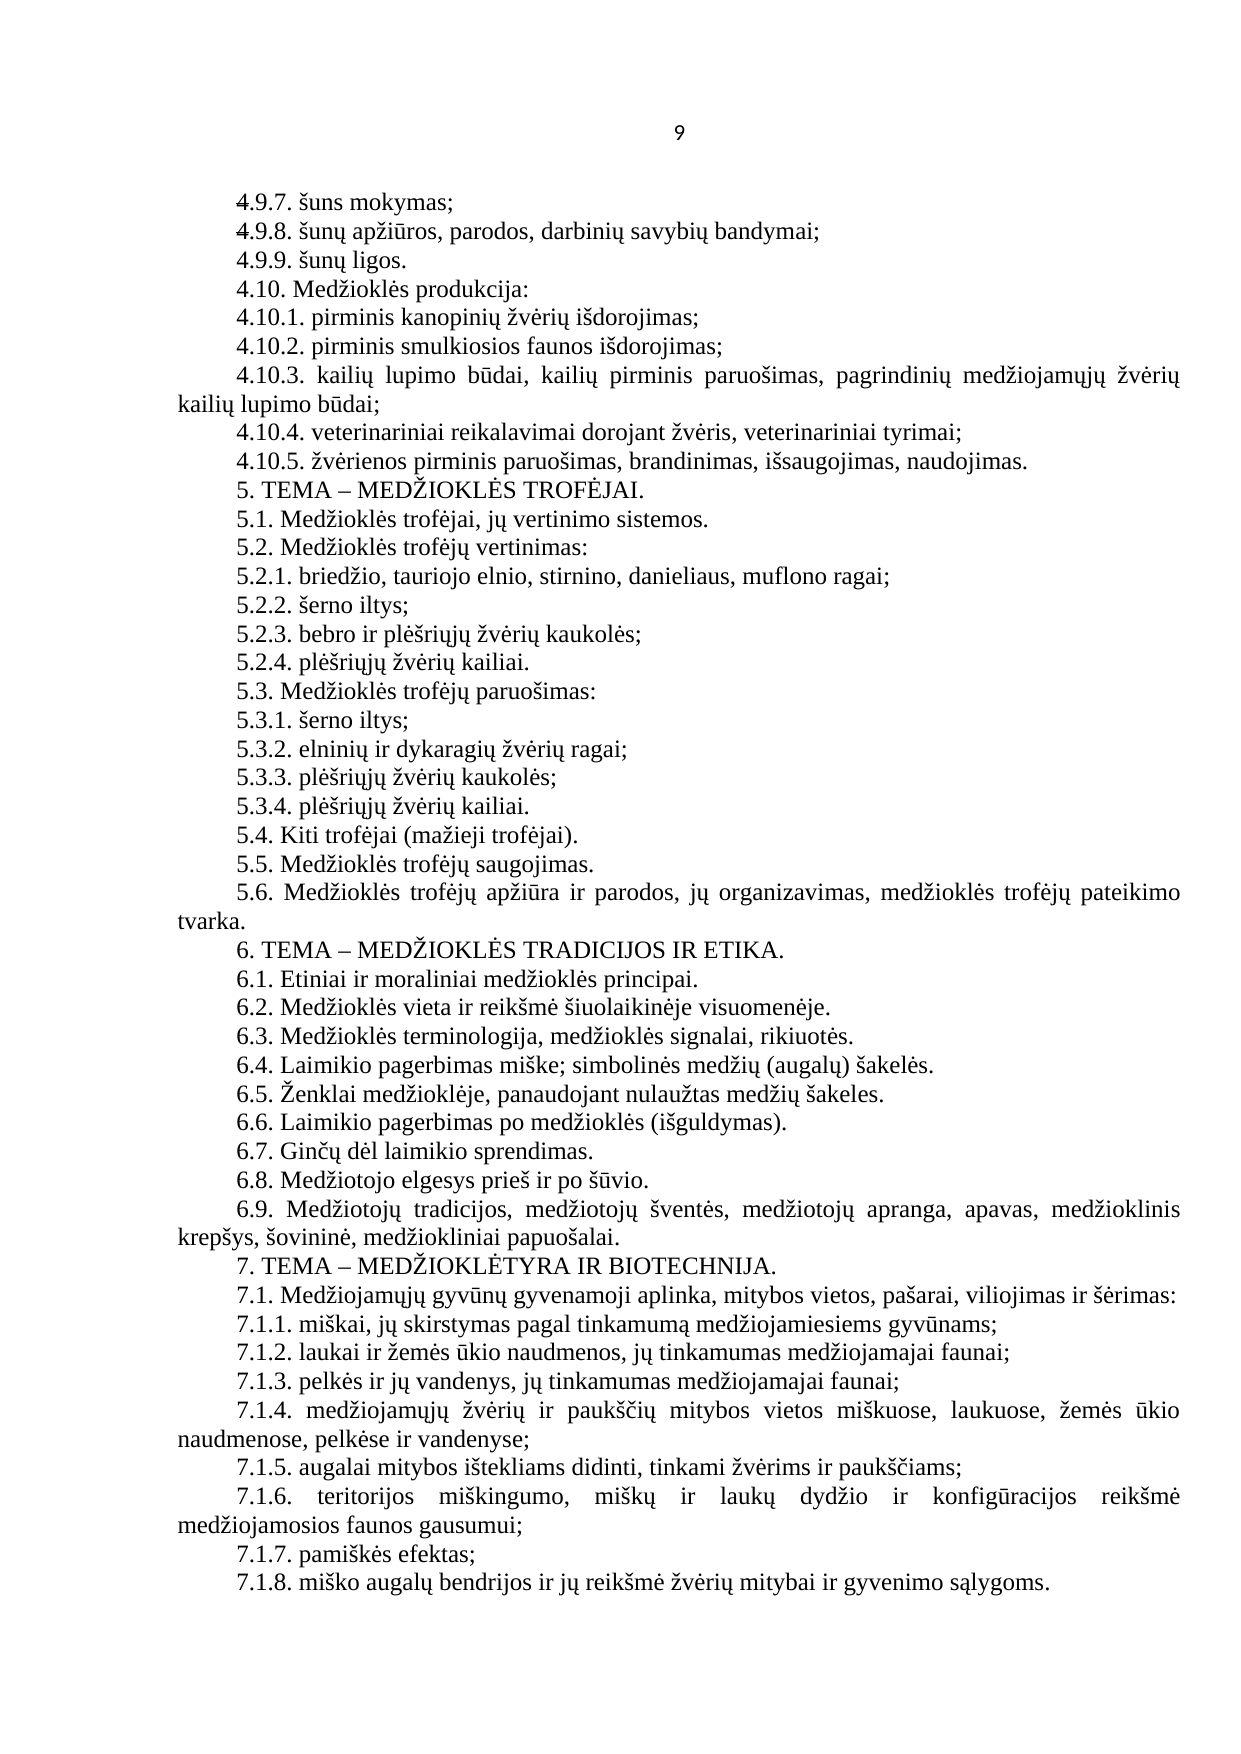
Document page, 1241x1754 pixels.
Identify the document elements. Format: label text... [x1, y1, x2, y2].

text 6.7. Ginčų dėl laimikio sprendimas. [177, 1136, 1181, 1165]
text 6.4. Laimikio pagerbimas miške; simbolinės medžių (augalų) šakelės. [177, 1050, 1181, 1079]
text 7.1.5. augalai mitybos ištekliams didinti, tinkami žvėrims ir paukščiams; [177, 1452, 1181, 1481]
text 7.1.2. laukai ir žemės ūkio naudmenos, jų tinkamumas medžiojamajai faunai; [177, 1337, 1181, 1366]
text 4.9.8. šunų apžiūros, parodos, darbinių savybių bandymai; [177, 216, 1181, 245]
text 5.2.1. briedžio, tauriojo elnio, stirnino, danieliaus, muflono ragai; [177, 561, 1181, 590]
text 5.2.2. šerno iltys; [177, 590, 1181, 619]
text 7. TEMA – MEDŽIOKLĖTYRA IR BIOTECHNIJA. [177, 1251, 1181, 1280]
text 7.1.7. pamiškės efektas; [177, 1539, 1181, 1567]
text 7.1. Medžiojamųjų gyvūnų gyvenamoji aplinka, mitybos vietos, pašarai, viliojimas ir šėrimas: [177, 1280, 1181, 1309]
text 5.1. Medžioklės trofėjai, jų vertinimo sistemos. [177, 504, 1181, 532]
text 7.1.6. teritorijos miškingumo, miškų ir laukų dydžio ir konfigūracijos reikšmė medžiojamosios faunos gausumui; [177, 1481, 1181, 1539]
text 5.6. Medžioklės trofėjų apžiūra ir parodos, jų organizavimas, medžioklės trofėjų pateikimo tvarka. [177, 877, 1181, 935]
text 5.5. Medžioklės trofėjų saugojimas. [177, 849, 1181, 877]
text 4.10.1. pirminis kanopinių žvėrių išdorojimas; [177, 302, 1181, 331]
text 7.1.8. miško augalų bendrijos ir jų reikšmė žvėrių mitybai ir gyvenimo sąlygoms. [177, 1567, 1181, 1596]
text 4.10.2. pirminis smulkiosios faunos išdorojimas; [177, 331, 1181, 360]
text 7.1.1. miškai, jų skirstymas pagal tinkamumą medžiojamiesiems gyvūnams; [177, 1309, 1181, 1337]
text 4.10.5. žvėrienos pirminis paruošimas, brandinimas, išsaugojimas, naudojimas. [177, 446, 1181, 475]
text 6.5. Ženklai medžioklėje, panaudojant nulaužtas medžių šakeles. [177, 1079, 1181, 1107]
text 6.3. Medžioklės terminologija, medžioklės signalai, rikiuotės. [177, 1021, 1181, 1050]
text 4.9.9. šunų ligos. [177, 245, 1181, 274]
text 5.3.2. elninių ir dykaragių žvėrių ragai; [177, 734, 1181, 762]
text 5. TEMA – MEDŽIOKLĖS TROFĖJAI. [177, 475, 1181, 504]
text 4.10.3. kailių lupimo būdai, kailių pirminis paruošimas, pagrindinių medžiojamųjų žvėrių kailių lupimo būdai; [177, 360, 1181, 417]
text 6. TEMA – MEDŽIOKLĖS TRADICIJOS IR ETIKA. [177, 935, 1181, 964]
text 6.8. Medžiotojo elgesys prieš ir po šūvio. [177, 1165, 1181, 1194]
text 5.2.4. plėšriųjų žvėrių kailiai. [177, 647, 1181, 676]
text 5.3.3. plėšriųjų žvėrių kaukolės; [177, 762, 1181, 791]
text 5.2. Medžioklės trofėjų vertinimas: [177, 532, 1181, 561]
text 4.9.7. šuns mokymas; [177, 187, 1181, 216]
text 6.2. Medžioklės vieta ir reikšmė šiuolaikinėje visuomenėje. [177, 992, 1181, 1021]
text 5.2.3. bebro ir plėšriųjų žvėrių kaukolės; [177, 619, 1181, 647]
text 7.1.3. pelkės ir jų vandenys, jų tinkamumas medžiojamajai faunai; [177, 1366, 1181, 1395]
text 4.10. Medžioklės produkcija: [177, 274, 1181, 302]
text 6.9. Medžiotojų tradicijos, medžiotojų šventės, medžiotojų apranga, apavas, medžioklinis krepšys, šovininė, medžiokliniai papuošalai. [177, 1194, 1181, 1251]
text 6.6. Laimikio pagerbimas po medžioklės (išguldymas). [177, 1107, 1181, 1136]
text 7.1.4. medžiojamųjų žvėrių ir paukščių mitybos vietos miškuose, laukuose, žemės ūkio naudmenose, pelkėse ir vandenyse; [177, 1395, 1181, 1452]
text 4.10.4. veterinariniai reikalavimai dorojant žvėris, veterinariniai tyrimai; [177, 417, 1181, 446]
text 5.3. Medžioklės trofėjų paruošimas: [177, 676, 1181, 705]
text 6.1. Etiniai ir moraliniai medžioklės principai. [177, 964, 1181, 992]
text 5.4. Kiti trofėjai (mažieji trofėjai). [177, 820, 1181, 849]
text 5.3.1. šerno iltys; [177, 705, 1181, 734]
text 5.3.4. plėšriųjų žvėrių kailiai. [177, 791, 1181, 820]
